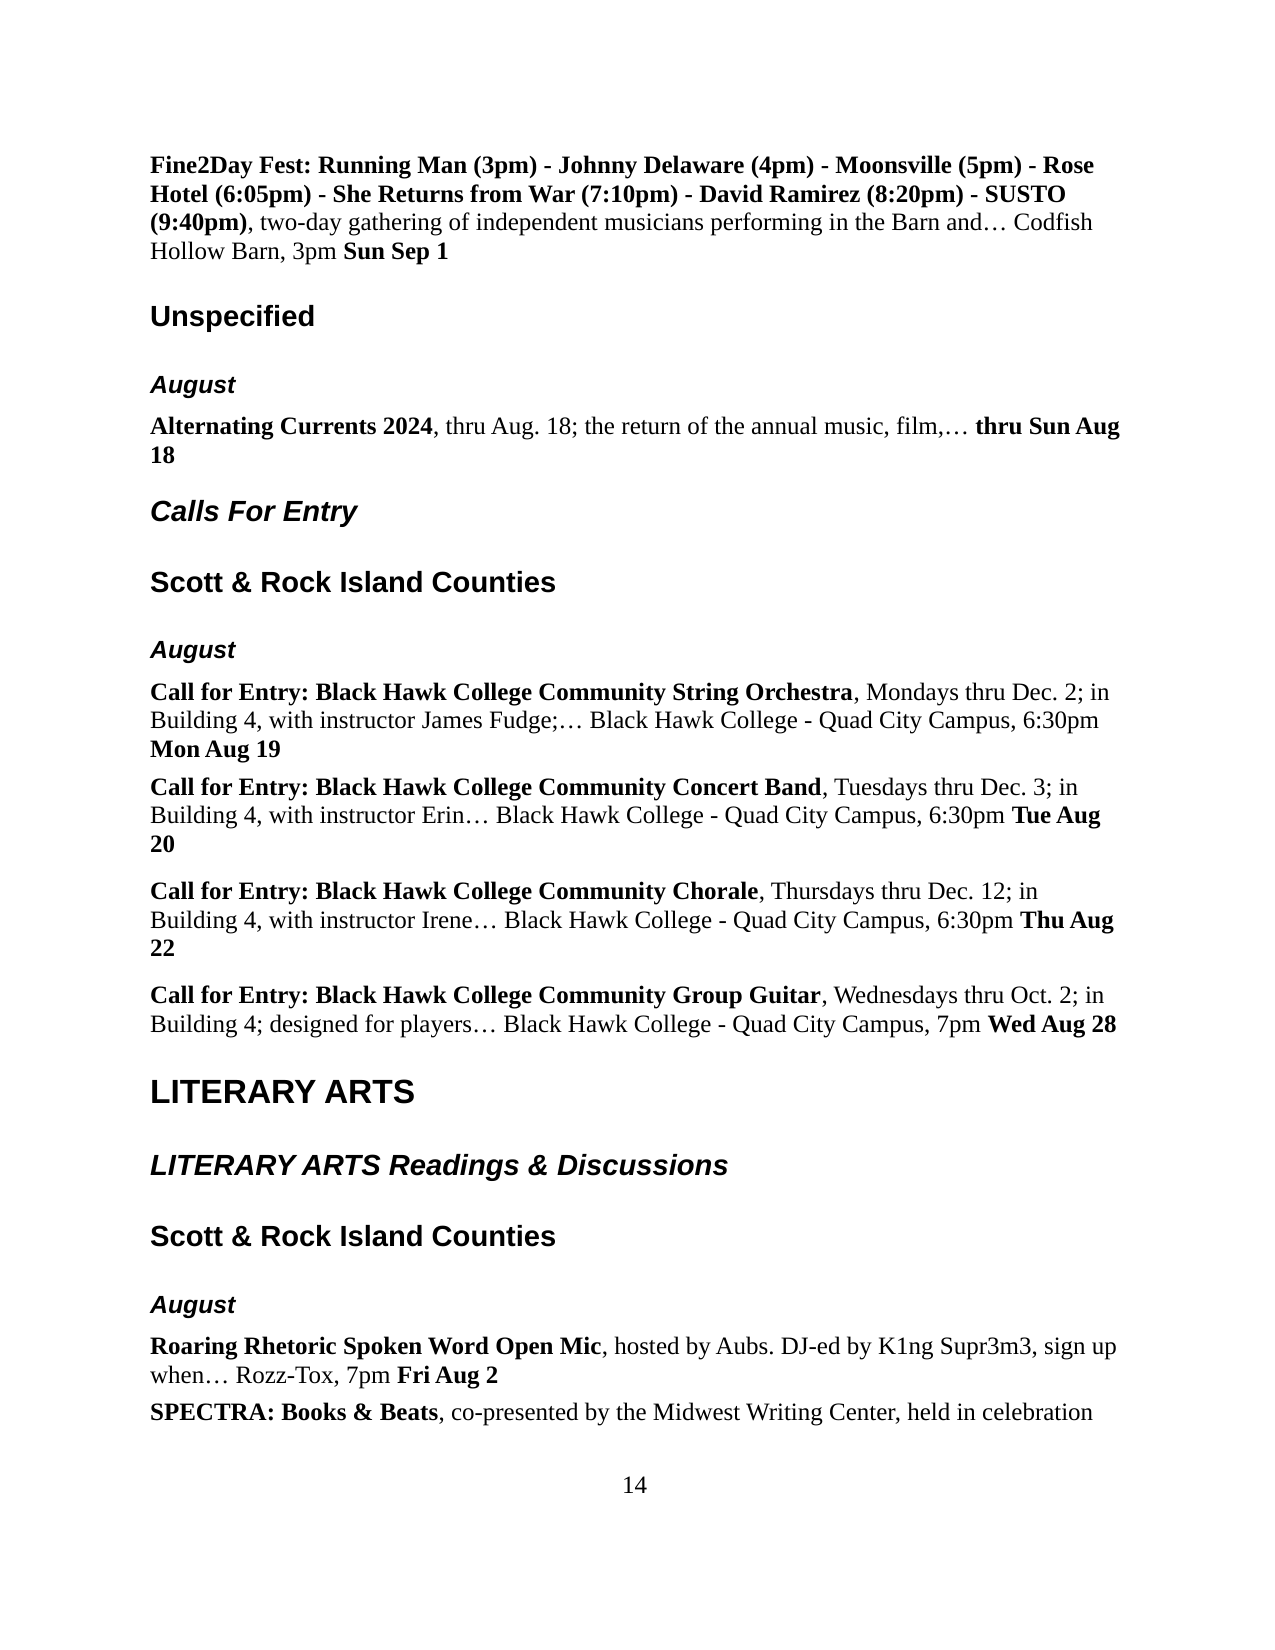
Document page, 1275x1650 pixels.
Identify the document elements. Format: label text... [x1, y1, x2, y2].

text Call for Entry: Black Hawk College Community Group Guitar, Wednesdays thru Oct. 2; in Building 4; designed for players… Black Hawk College - Quad City Campus, 7pm Wed Aug 28 [150, 980, 1125, 1038]
subtitle August [150, 1290, 1125, 1318]
subtitle Scott & Rock Island Counties [150, 564, 1125, 598]
subtitle LITERARY ARTS [150, 1072, 1125, 1110]
text Roaring Rhetoric Spoken Word Open Mic, hosted by Aubs. DJ-ed by K1ng Supr3m3, sign up when… Rozz-Tox, 7pm Fri Aug 2 [150, 1331, 1125, 1388]
text Call for Entry: Black Hawk College Community String Orchestra, Mondays thru Dec. 2; in Building 4, with instructor James Fudge;… Black Hawk College - Quad City Campus, 6:30pm Mon Aug 19 [150, 677, 1125, 763]
text Fine2Day Fest: Running Man (3pm) - Johnny Delaware (4pm) - Moonsville (5pm) - Rose Hotel (6:05pm) - She Returns from War (7:10pm) - David Ramirez (8:20pm) - SUSTO (9:40pm), two-day gathering of independent musicians performing in the Barn and… Codfish Hollow Barn, 3pm Sun Sep 1 [150, 150, 1125, 265]
text Alternating Currents 2024, thru Aug. 18; the return of the annual music, film,… thru Sun Aug 18 [150, 411, 1125, 468]
text Call for Entry: Black Hawk College Community Chorale, Thursdays thru Dec. 12; in Building 4, with instructor Irene… Black Hawk College - Quad City Campus, 6:30pm Thu Aug 22 [150, 876, 1125, 962]
subtitle August [150, 370, 1125, 398]
subtitle LITERARY ARTS Readings & Discussions [150, 1148, 1125, 1181]
text SPECTRA: Books & Beats, co-presented by the Midwest Writing Center, held in celebration [150, 1397, 1125, 1426]
text Call for Entry: Black Hawk College Community Concert Band, Tuesdays thru Dec. 3; in Building 4, with instructor Erin… Black Hawk College - Quad City Campus, 6:30pm Tue Aug 20 [150, 772, 1125, 858]
subtitle Scott & Rock Island Counties [150, 1219, 1125, 1252]
subtitle Unspecified [150, 299, 1125, 332]
subtitle August [150, 636, 1125, 664]
subtitle Calls For Entry [150, 493, 1125, 527]
